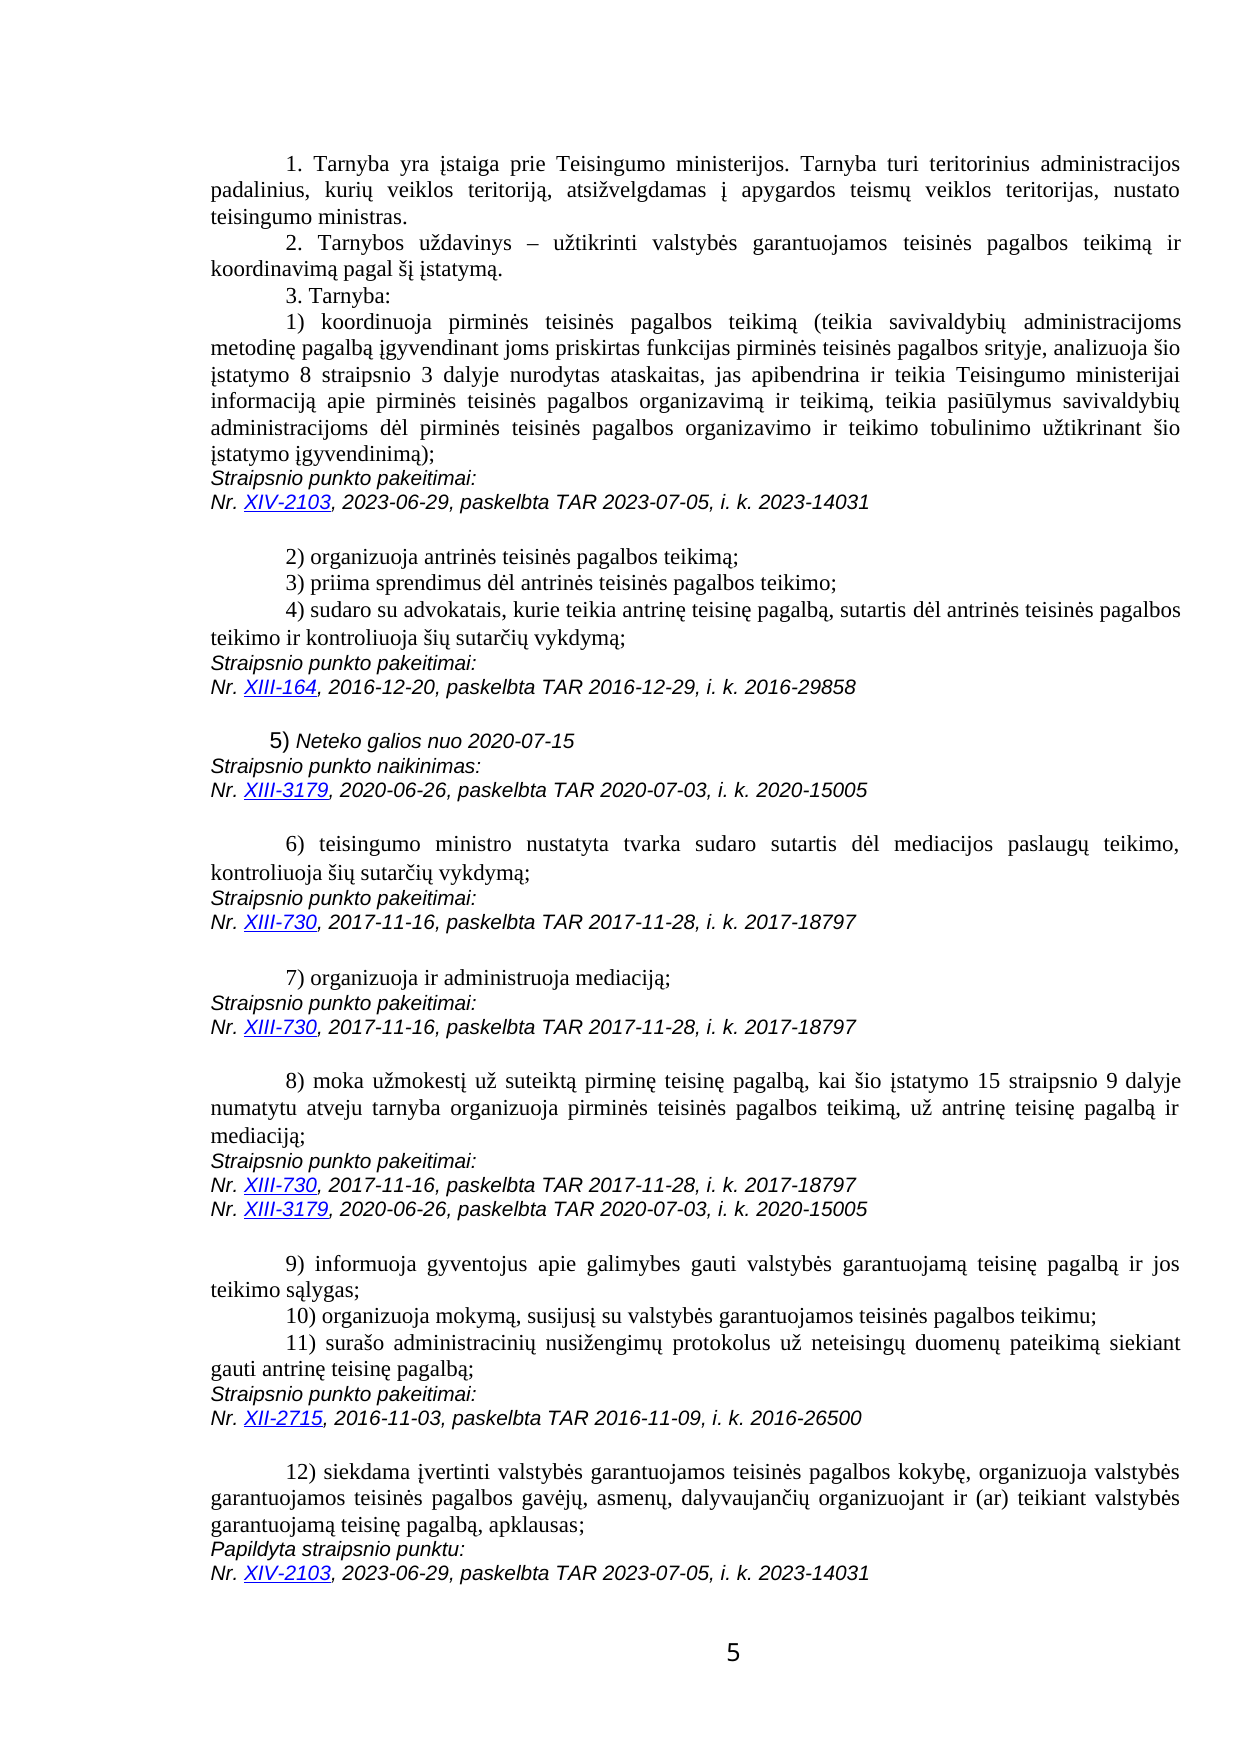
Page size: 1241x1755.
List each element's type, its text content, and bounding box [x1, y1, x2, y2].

text Straipsnio punkto pakeitimai: [210, 1381, 1181, 1405]
text 1. Tarnyba yra įstaiga prie Teisingumo ministerijos. Tarnyba turi teritorinius administracijos padalinius, kurių veiklos teritoriją, atsižvelgdamas į apygardos teismų veiklos teritorijas, nustato teisingumo ministras. [210, 150, 1181, 229]
text Nr. XIV-2103, 2023-06-29, paskelbta TAR 2023-07-05, i. k. 2023-14031 [210, 490, 1181, 514]
text Straipsnio punkto pakeitimai: [210, 991, 1181, 1015]
text 8) moka užmokestį už suteiktą pirminę teisinę pagalbą, kai šio įstatymo 15 straipsnio 9 dalyje numatytu atveju tarnyba organizuoja pirminės teisinės pagalbos teikimą, už antrinę teisinę pagalbą ir mediaciją; [210, 1068, 1181, 1149]
text 12) siekdama įvertinti valstybės garantuojamos teisinės pagalbos kokybę, organizuoja valstybės garantuojamos teisinės pagalbos gavėjų, asmenų, dalyvaujančių organizuojant ir (ar) teikiant valstybės garantuojamą teisinę pagalbą, apklausas; [210, 1458, 1181, 1537]
text Nr. XIV-2103, 2023-06-29, paskelbta TAR 2023-07-05, i. k. 2023-14031 [210, 1561, 1181, 1585]
text 3) priima sprendimus dėl antrinės teisinės pagalbos teikimo; [210, 569, 1181, 596]
text Straipsnio punkto naikinimas: [210, 754, 1181, 778]
text 2) organizuoja antrinės teisinės pagalbos teikimą; [210, 543, 1181, 569]
text 7) organizuoja ir administruoja mediaciją; [210, 962, 1181, 991]
text Straipsnio punkto pakeitimai: [210, 651, 1181, 675]
text Papildyta straipsnio punktu: [210, 1537, 1181, 1561]
text Nr. XIII-730, 2017-11-16, paskelbta TAR 2017-11-28, i. k. 2017-18797 [210, 909, 1181, 933]
text Nr. XIII-730, 2017-11-16, paskelbta TAR 2017-11-28, i. k. 2017-18797 [210, 1173, 1181, 1197]
text 9) informuoja gyventojus apie galimybes gauti valstybės garantuojamą teisinę pagalbą ir jos teikimo sąlygas; [210, 1250, 1181, 1302]
text 6) teisingumo ministro nustatyta tvarka sudaro sutartis dėl mediacijos paslaugų teikimo, kontroliuoja šių sutarčių vykdymą; [210, 830, 1181, 886]
text Nr. XIII-730, 2017-11-16, paskelbta TAR 2017-11-28, i. k. 2017-18797 [210, 1015, 1181, 1039]
text Nr. XIII-3179, 2020-06-26, paskelbta TAR 2020-07-03, i. k. 2020-15005 [210, 1197, 1181, 1221]
text Straipsnio punkto pakeitimai: [210, 466, 1181, 490]
text Straipsnio punkto pakeitimai: [210, 1149, 1181, 1173]
text 4) sudaro su advokatais, kurie teikia antrinę teisinę pagalbą, sutartis dėl antrinės teisinės pagalbos teikimo ir kontroliuoja šių sutarčių vykdymą; [210, 596, 1181, 651]
text Nr. XIII-164, 2016-12-20, paskelbta TAR 2016-12-29, i. k. 2016-29858 [210, 675, 1181, 699]
text 1) koordinuoja pirminės teisinės pagalbos teikimą (teikia savivaldybių administracijoms metodinę pagalbą įgyvendinant joms priskirtas funkcijas pirminės teisinės pagalbos srityje, analizuoja šio įstatymo 8 straipsnio 3 dalyje nurodytas ataskaitas, jas apibendrina ir teikia Teisingumo ministerijai informaciją apie pirminės teisinės pagalbos organizavimą ir teikimą, teikia pasiūlymus savivaldybių administracijoms dėl pirminės teisinės pagalbos organizavimo ir teikimo tobulinimo užtikrinant šio įstatymo įgyvendinimą); [210, 308, 1181, 466]
text 2. Tarnybos uždavinys – užtikrinti valstybės garantuojamos teisinės pagalbos teikimą ir koordinavimą pagal šį įstatymą. [210, 229, 1181, 282]
text 10) organizuoja mokymą, susijusį su valstybės garantuojamos teisinės pagalbos teikimu; [210, 1302, 1181, 1329]
text 3. Tarnyba: [210, 282, 1181, 308]
text Straipsnio punkto pakeitimai: [210, 886, 1181, 909]
text Nr. XII-2715, 2016-11-03, paskelbta TAR 2016-11-09, i. k. 2016-26500 [210, 1405, 1181, 1429]
text 11) surašo administracinių nusižengimų protokolus už neteisingų duomenų pateikimą siekiant gauti antrinę teisinę pagalbą; [210, 1329, 1181, 1381]
text Nr. XIII-3179, 2020-06-26, paskelbta TAR 2020-07-03, i. k. 2020-15005 [210, 778, 1181, 802]
text 5) Neteko galios nuo 2020-07-15 [210, 727, 1181, 754]
